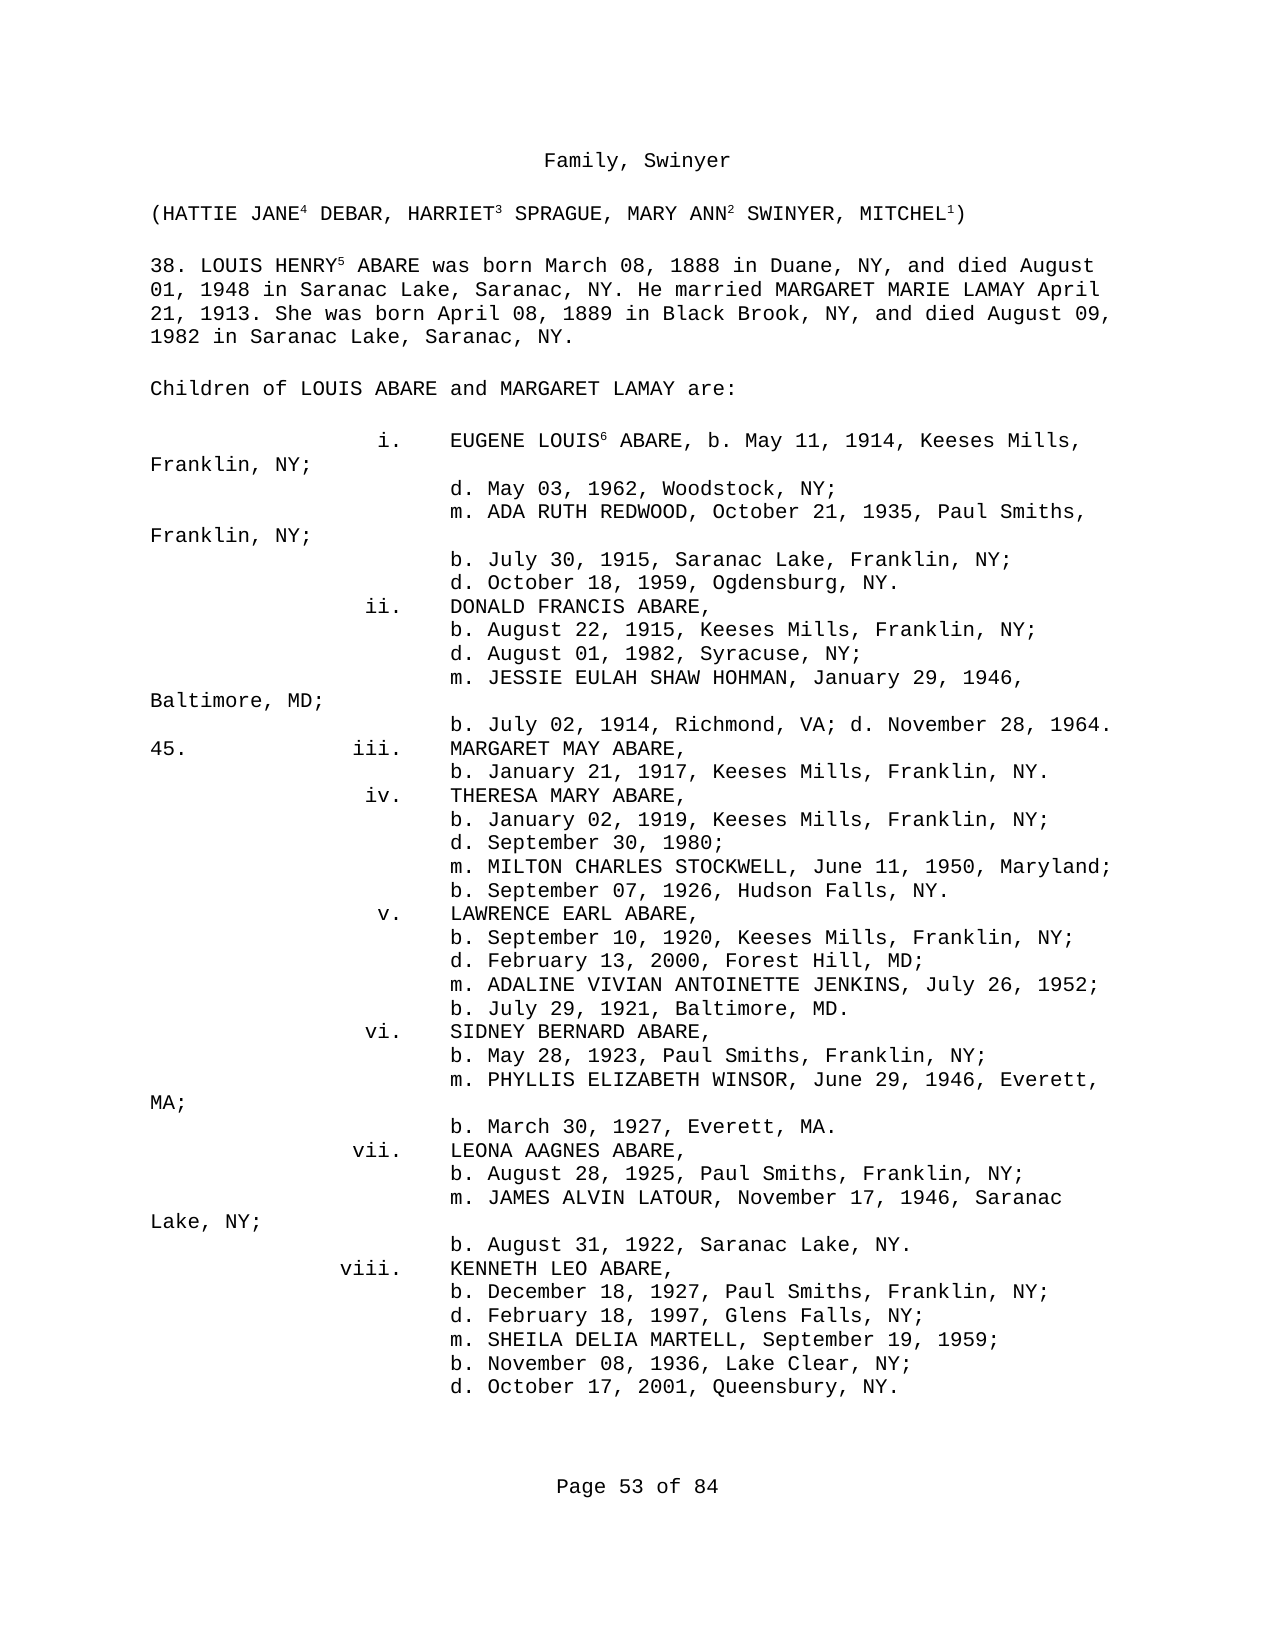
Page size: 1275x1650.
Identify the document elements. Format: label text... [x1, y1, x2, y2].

text d. September 30, 1980; [150, 832, 1125, 856]
text b. August 22, 1915, Keeses Mills, Franklin, NY; [150, 619, 1125, 643]
text vii. LEONA AAGNES ABARE, [150, 1140, 1125, 1163]
text b. July 30, 1915, Saranac Lake, Franklin, NY; [150, 548, 1125, 572]
text d. February 18, 1997, Glens Falls, NY; [150, 1305, 1125, 1329]
text d. October 18, 1959, Ogdensburg, NY. [150, 572, 1125, 596]
text 45. iii. MARGARET MAY ABARE, [150, 738, 1125, 761]
text 38. LOUIS HENRY5 ABARE was born March 08, 1888 in Duane, NY, and died August 01, 1948 in Saranac Lake, Saranac, NY. He married MARGARET MARIE LAMAY April 21, 1913. She was born April 08, 1889 in Black Brook, NY, and died August 09, 1982 in Saranac Lake, Saranac, NY. [150, 255, 1125, 350]
text m. MILTON CHARLES STOCKWELL, June 11, 1950, Maryland; [150, 856, 1125, 879]
text v. LAWRENCE EARL ABARE, [150, 903, 1125, 927]
text vi. SIDNEY BERNARD ABARE, [150, 1021, 1125, 1045]
text b. March 30, 1927, Everett, MA. [150, 1116, 1125, 1140]
text d. October 17, 2001, Queensbury, NY. [150, 1376, 1125, 1400]
text Children of LOUIS ABARE and MARGARET LAMAY are: [150, 378, 1125, 402]
text b. July 02, 1914, Richmond, VA; d. November 28, 1964. [150, 714, 1125, 738]
text d. August 01, 1982, Syracuse, NY; [150, 643, 1125, 667]
text iv. THERESA MARY ABARE, [150, 785, 1125, 809]
text d. May 03, 1962, Woodstock, NY; [150, 478, 1125, 501]
text m. ADA RUTH REDWOOD, October 21, 1935, Paul Smiths, Franklin, NY; [150, 501, 1125, 548]
text m. ADALINE VIVIAN ANTOINETTE JENKINS, July 26, 1952; [150, 974, 1125, 998]
text b. July 29, 1921, Baltimore, MD. [150, 998, 1125, 1021]
text (HATTIE JANE4 DEBAR, HARRIET3 SPRAGUE, MARY ANN2 SWINYER, MITCHEL1) [150, 203, 1125, 227]
text b. May 28, 1923, Paul Smiths, Franklin, NY; [150, 1045, 1125, 1069]
text m. JAMES ALVIN LATOUR, November 17, 1946, Saranac Lake, NY; [150, 1187, 1125, 1234]
text b. January 02, 1919, Keeses Mills, Franklin, NY; [150, 809, 1125, 832]
text m. JESSIE EULAH SHAW HOHMAN, January 29, 1946, Baltimore, MD; [150, 667, 1125, 714]
text m. PHYLLIS ELIZABETH WINSOR, June 29, 1946, Everett, MA; [150, 1069, 1125, 1116]
text b. January 21, 1917, Keeses Mills, Franklin, NY. [150, 761, 1125, 785]
text ii. DONALD FRANCIS ABARE, [150, 596, 1125, 619]
text m. SHEILA DELIA MARTELL, September 19, 1959; [150, 1329, 1125, 1352]
text d. February 13, 2000, Forest Hill, MD; [150, 951, 1125, 974]
text viii. KENNETH LEO ABARE, [150, 1258, 1125, 1282]
text b. November 08, 1936, Lake Clear, NY; [150, 1352, 1125, 1376]
text b. September 10, 1920, Keeses Mills, Franklin, NY; [150, 927, 1125, 951]
text b. December 18, 1927, Paul Smiths, Franklin, NY; [150, 1282, 1125, 1305]
text b. August 31, 1922, Saranac Lake, NY. [150, 1234, 1125, 1258]
text b. September 07, 1926, Hudson Falls, NY. [150, 879, 1125, 903]
text b. August 28, 1925, Paul Smiths, Franklin, NY; [150, 1163, 1125, 1187]
text i. EUGENE LOUIS6 ABARE, b. May 11, 1914, Keeses Mills, Franklin, NY; [150, 430, 1125, 478]
